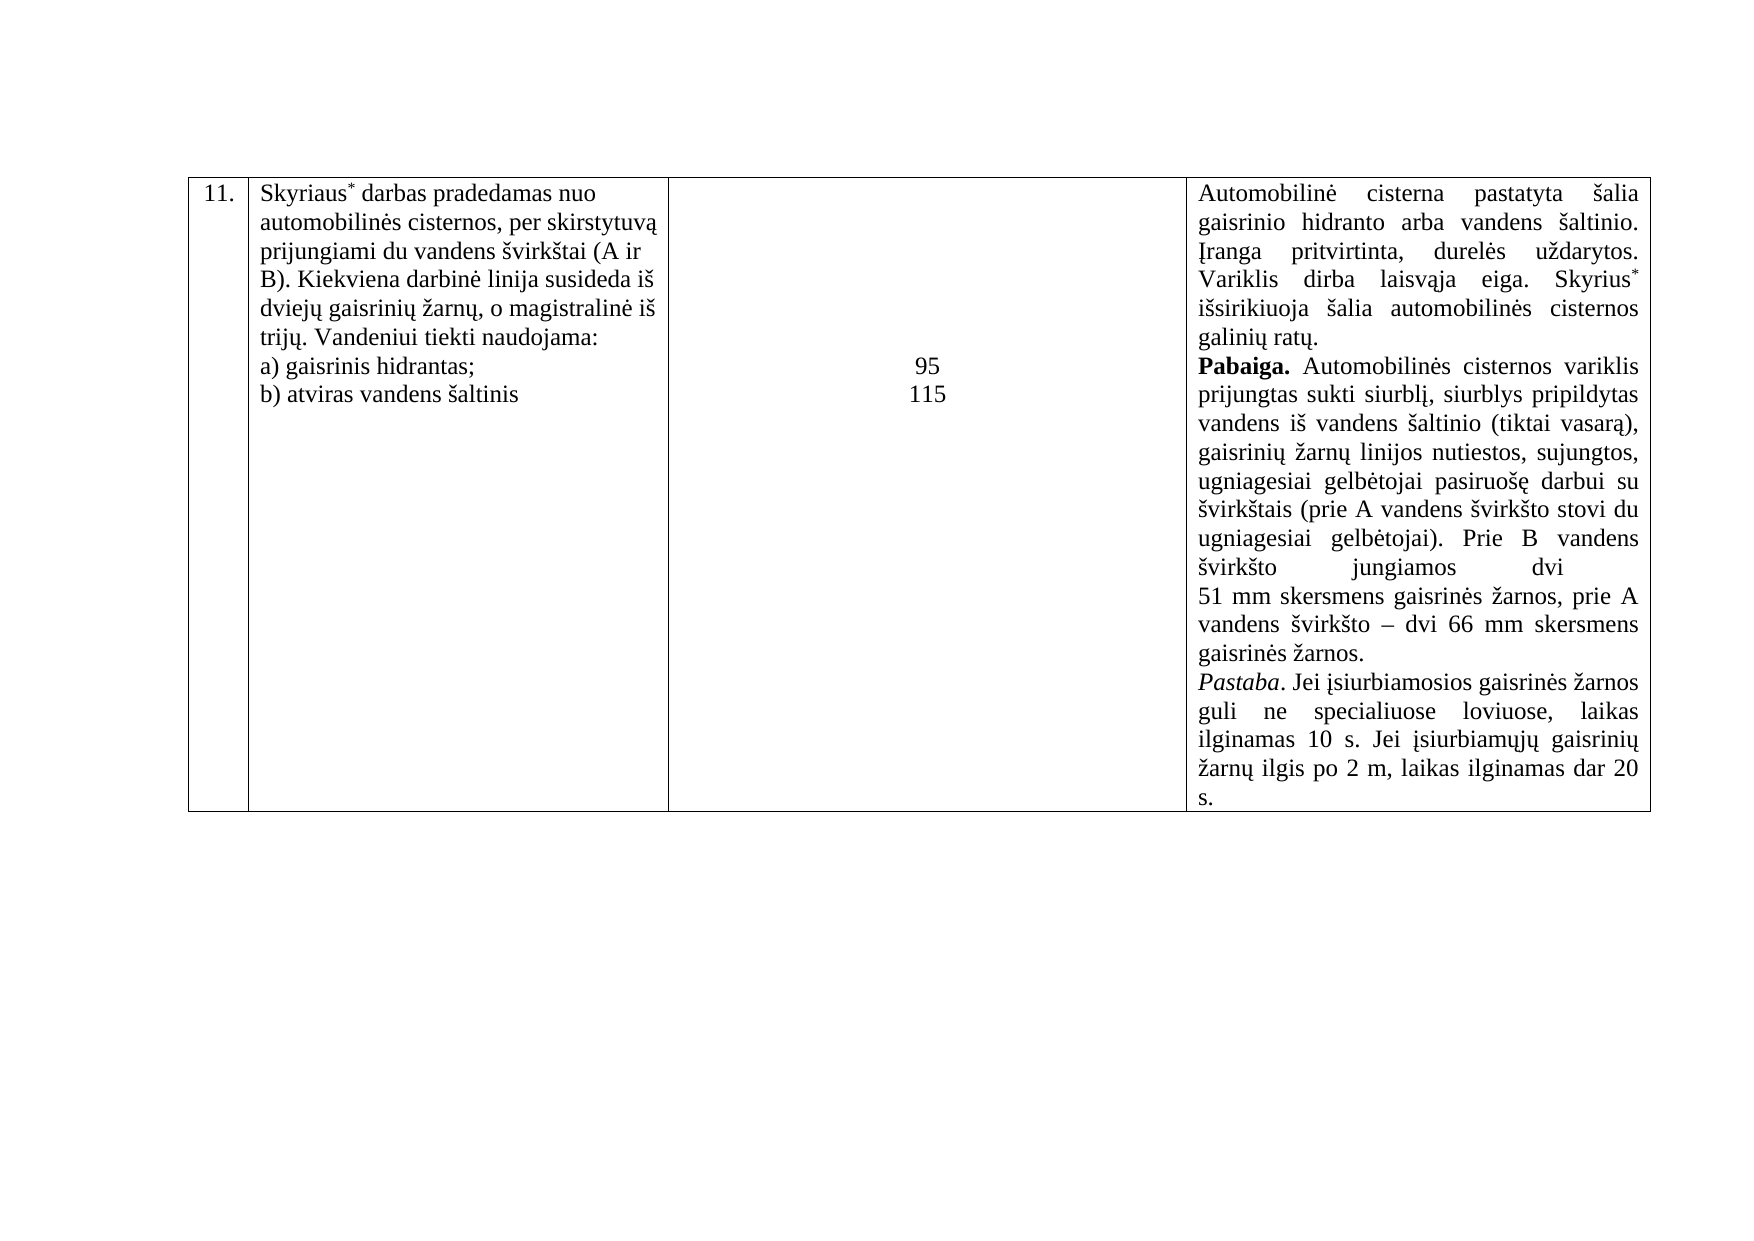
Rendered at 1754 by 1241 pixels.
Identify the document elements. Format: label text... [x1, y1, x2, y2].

table_cell Automobilinė cisterna pastatyta šalia gaisrinio hidranto arba vandens šaltinio. Įranga pritvirtinta, durelės uždarytos. Variklis dirba laisvąja eiga. Skyrius* išsirikiuoja šalia automobilinės cisternos galinių ratų. Pabaiga. Automobilinės cisternos variklis prijungtas sukti siurblį, siurblys pripildytas vandens iš vandens šaltinio (tiktai vasarą), gaisrinių žarnų linijos nutiestos, sujungtos, ugniagesiai gelbėtojai pasiruošę darbui su švirkštais (prie A vandens švirkšto stovi du ugniagesiai gelbėtojai). Prie B vandens švirkšto jungiamos dvi 51 mm skersmens gaisrinės žarnos, prie A vandens švirkšto – dvi 66 mm skersmens gaisrinės žarnos. Pastaba. Jei įsiurbiamosios gaisrinės žarnos guli ne specialiuose loviuose, laikas ilginamas 10 s. Jei įsiurbiamųjų gaisrinių žarnų ilgis po 2 m, laikas ilginamas dar 20 s. [1187, 178, 1650, 811]
table_cell Skyriaus* darbas pradedamas nuo automobilinės cisternos, per skirstytuvą prijungiami du vandens švirkštai (A ir B). Kiekviena darbinė linija susideda iš dviejų gaisrinių žarnų, o magistralinė iš trijų. Vandeniui tiekti naudojama: a) gaisrinis hidrantas; b) atviras vandens šaltinis [249, 178, 668, 811]
table_cell 95 115 [669, 178, 1186, 811]
table_cell 11. [189, 178, 248, 811]
